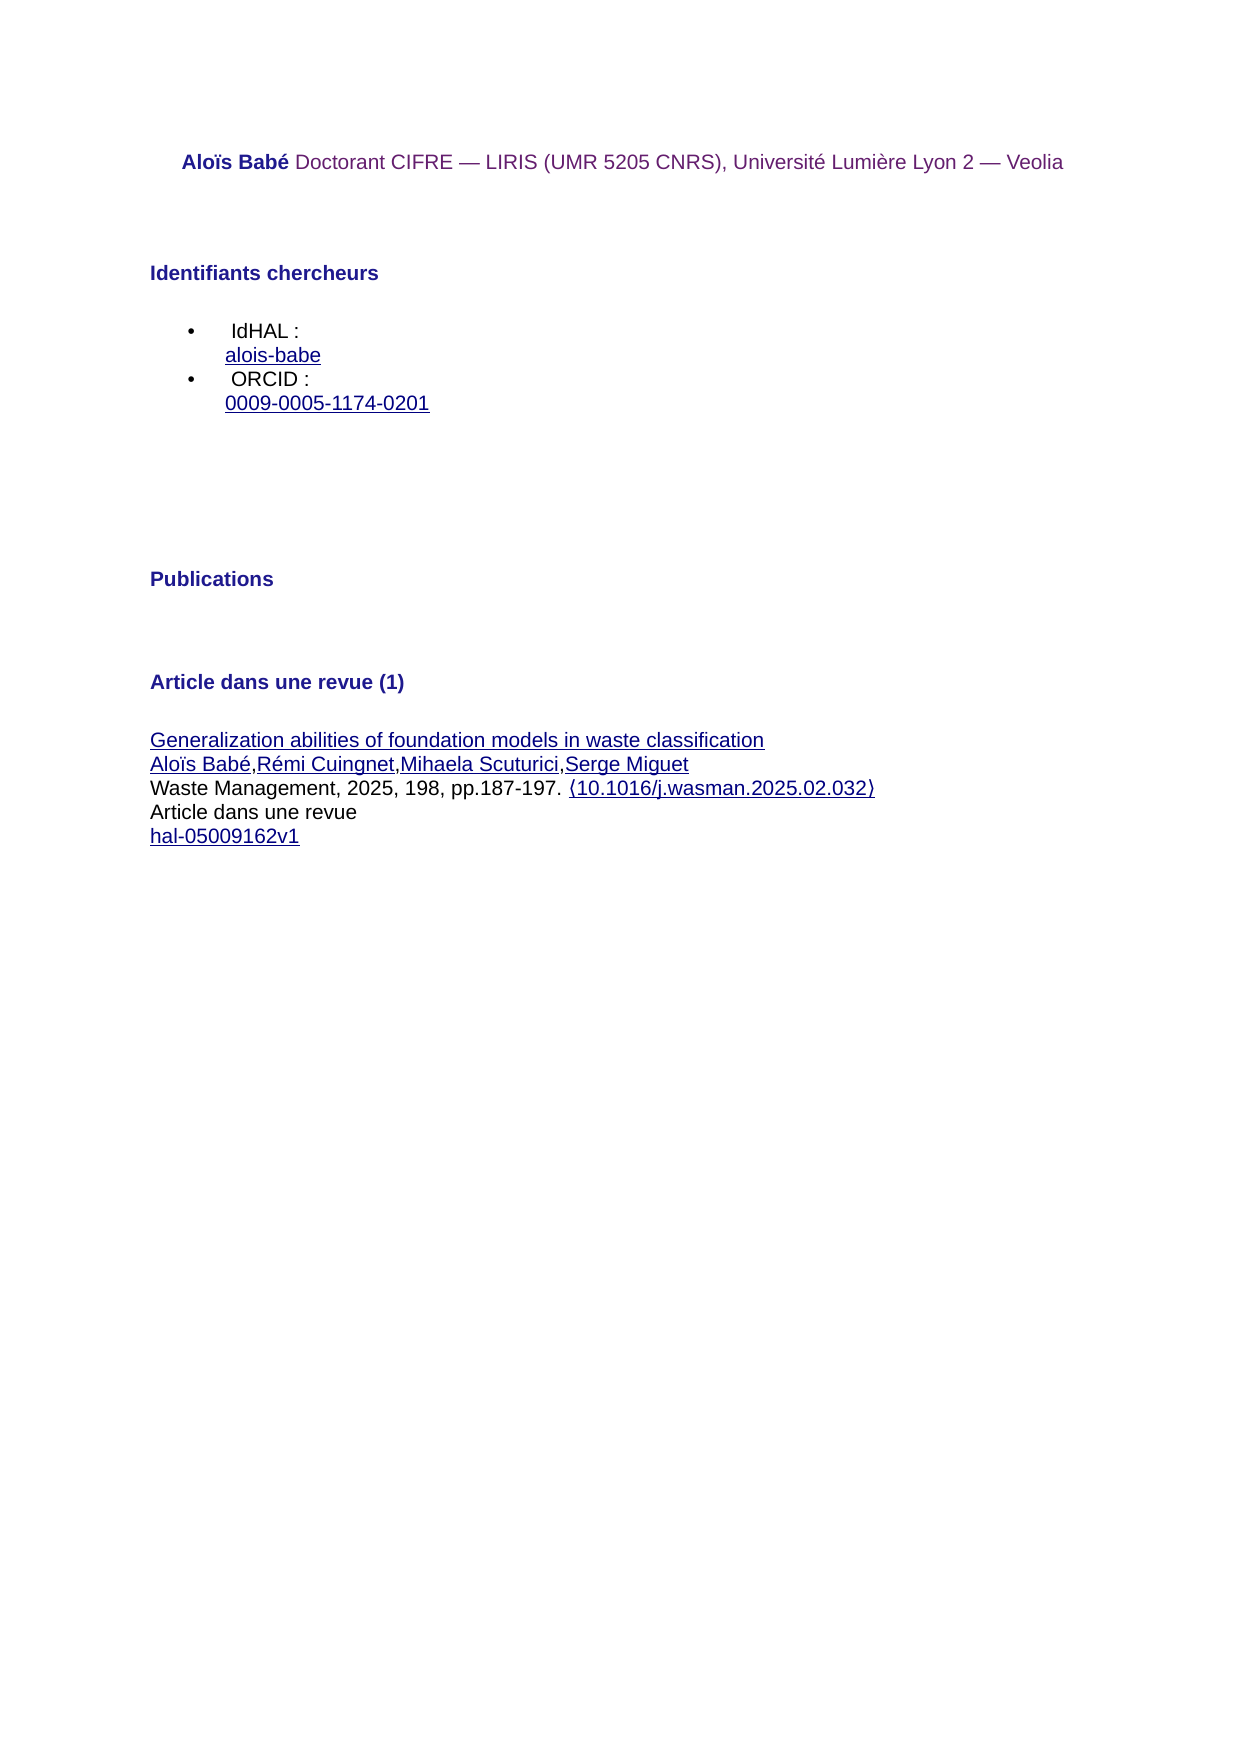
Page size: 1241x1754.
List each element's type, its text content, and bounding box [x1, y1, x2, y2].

list ORCID : [187, 367, 1090, 391]
list 0009-0005-1174-0201 [187, 391, 1090, 414]
subtitle Article dans une revue (1) [150, 670, 1090, 694]
subtitle Publications [150, 567, 1090, 591]
list alois-babe [187, 343, 1090, 367]
table_header Generalization abilities of foundation models in waste classification Aloïs Babé,Rémi Cuingnet,Mihaela Scuturici,Serge Miguet Waste Management, 2025, 198, pp.187-197. ⟨10.1016/j.wasman.2025.02.032⟩ Article dans une revue hal-05009162v1 [150, 728, 1090, 848]
subtitle Aloïs Babé Doctorant CIFRE — LIRIS (UMR 5205 CNRS), Université Lumière Lyon 2 — Veolia [150, 150, 1090, 174]
subtitle Identifiants chercheurs [150, 260, 1090, 284]
list IdHAL : [187, 319, 1090, 343]
